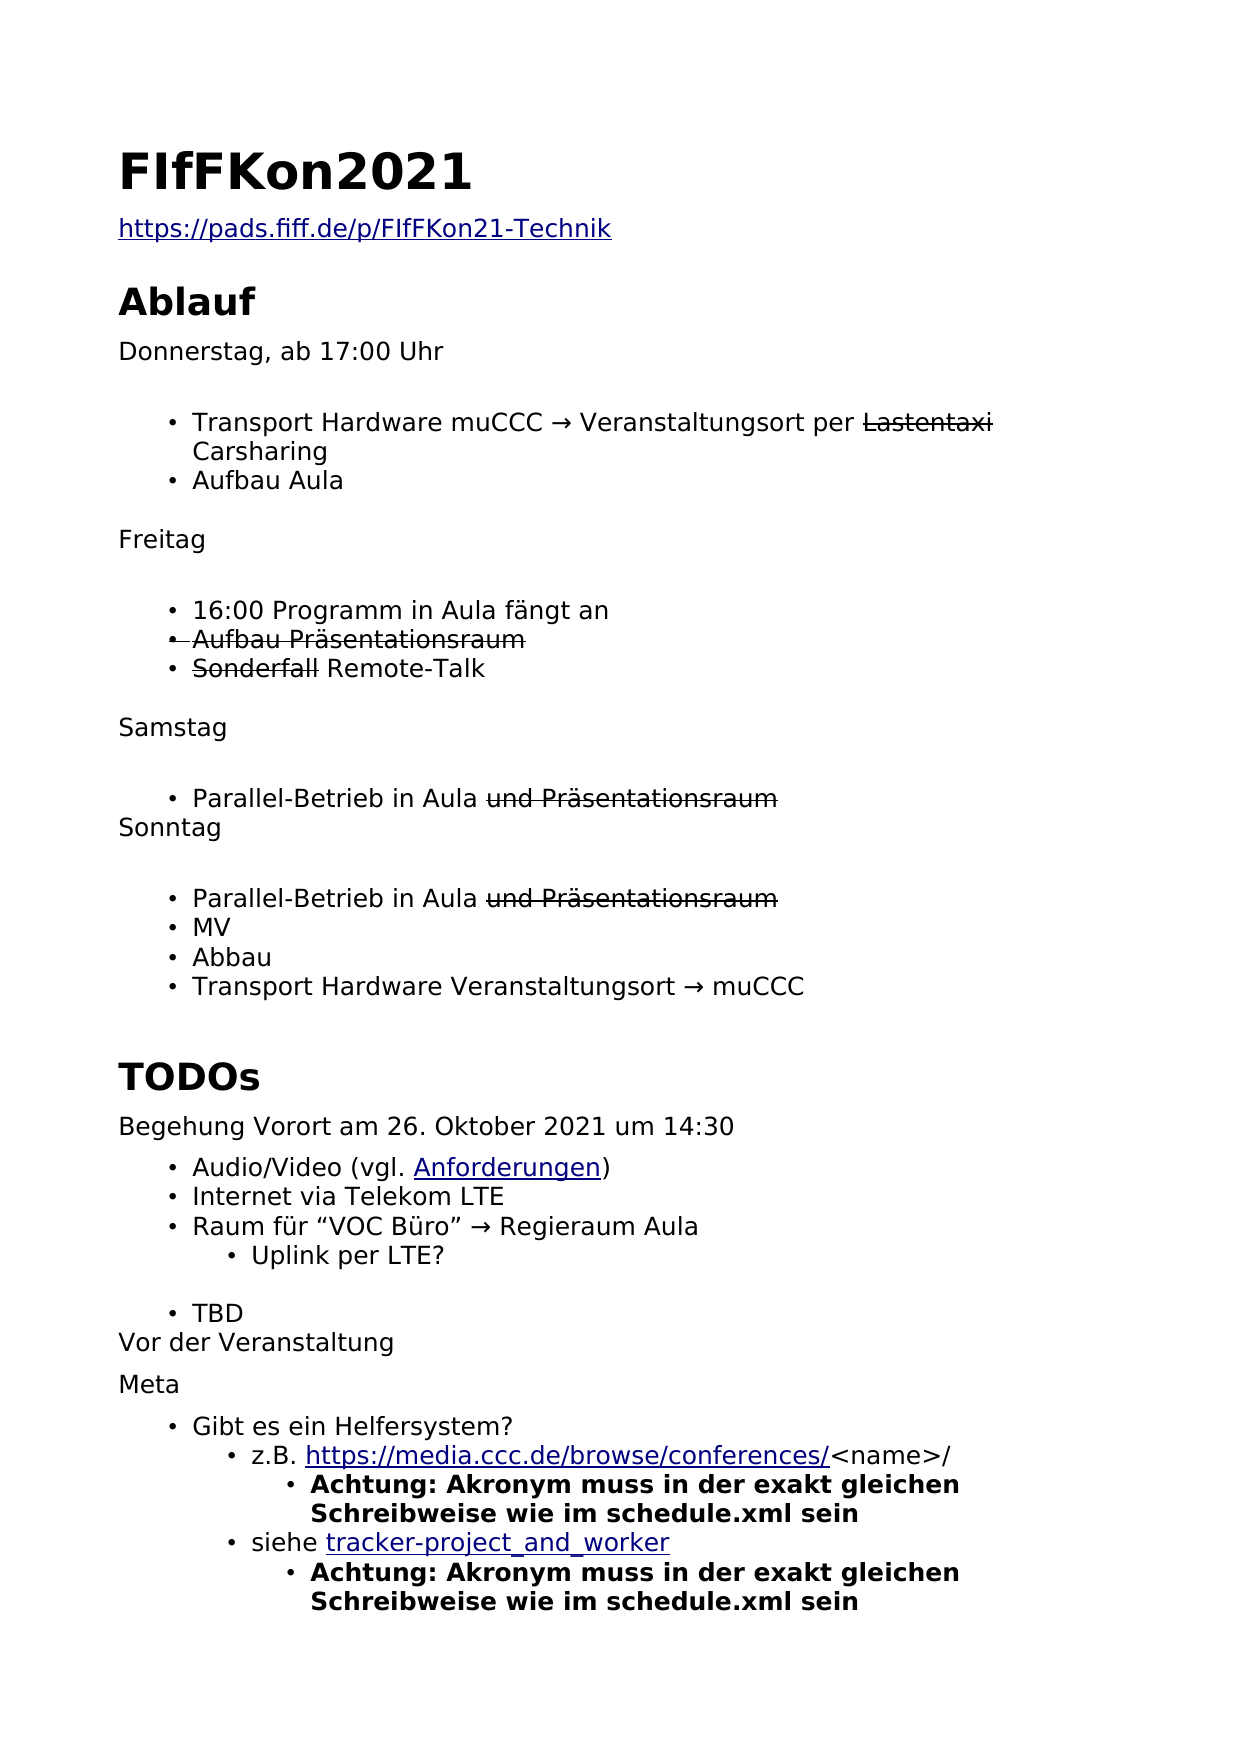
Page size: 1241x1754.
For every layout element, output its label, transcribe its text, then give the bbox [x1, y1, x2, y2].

text Vor der Veranstaltung [118, 1329, 1122, 1358]
list z.B. https://media.ccc.de/browse/conferences/<name>/ [236, 1441, 1122, 1470]
text Begehung Vorort am 26. Oktober 2021 um 14:30 [118, 1112, 1122, 1141]
list TBD [177, 1299, 1122, 1329]
text Meta [118, 1370, 1122, 1399]
list Transport Hardware Veranstaltungsort → muCCC [177, 972, 1122, 1001]
list Internet via Telekom LTE [177, 1182, 1122, 1212]
text Freitag [118, 525, 1122, 554]
list Achtung: Akronym muss in der exakt gleichen Schreibweise wie im schedule.xml sein [295, 1470, 1122, 1529]
text https://pads.fiff.de/p/FIfFKon21-Technik [118, 214, 1122, 243]
list Sonderfall Remote-Talk [177, 654, 1122, 683]
list Audio/Video (vgl. Anforderungen) [177, 1153, 1122, 1182]
list Raum für “VOC Büro” → Regieraum Aula [177, 1212, 1122, 1241]
list Parallel-Betrieb in Aula und Präsentationsraum [177, 884, 1122, 913]
text Sonntag [118, 813, 1122, 842]
subtitle FIfFKon2021 [118, 143, 1122, 201]
list Abbau [177, 943, 1122, 972]
list Transport Hardware muCCC → Veranstaltungsort per Lastentaxi Carsharing [177, 408, 1122, 466]
list siehe tracker-project_and_worker [236, 1529, 1122, 1558]
subtitle TODOs [118, 1056, 1122, 1099]
text Samstag [118, 713, 1122, 742]
list Parallel-Betrieb in Aula und Präsentationsraum [177, 784, 1122, 813]
list 16:00 Programm in Aula fängt an [177, 596, 1122, 625]
list MV [177, 913, 1122, 943]
list Aufbau Präsentationsraum [177, 625, 1122, 654]
list Aufbau Aula [177, 466, 1122, 495]
list Gibt es ein Helfersystem? [177, 1412, 1122, 1441]
list Achtung: Akronym muss in der exakt gleichen Schreibweise wie im schedule.xml sein [295, 1558, 1122, 1616]
subtitle Ablauf [118, 281, 1122, 324]
list Uplink per LTE? [236, 1241, 1122, 1270]
text Donnerstag, ab 17:00 Uhr [118, 337, 1122, 366]
